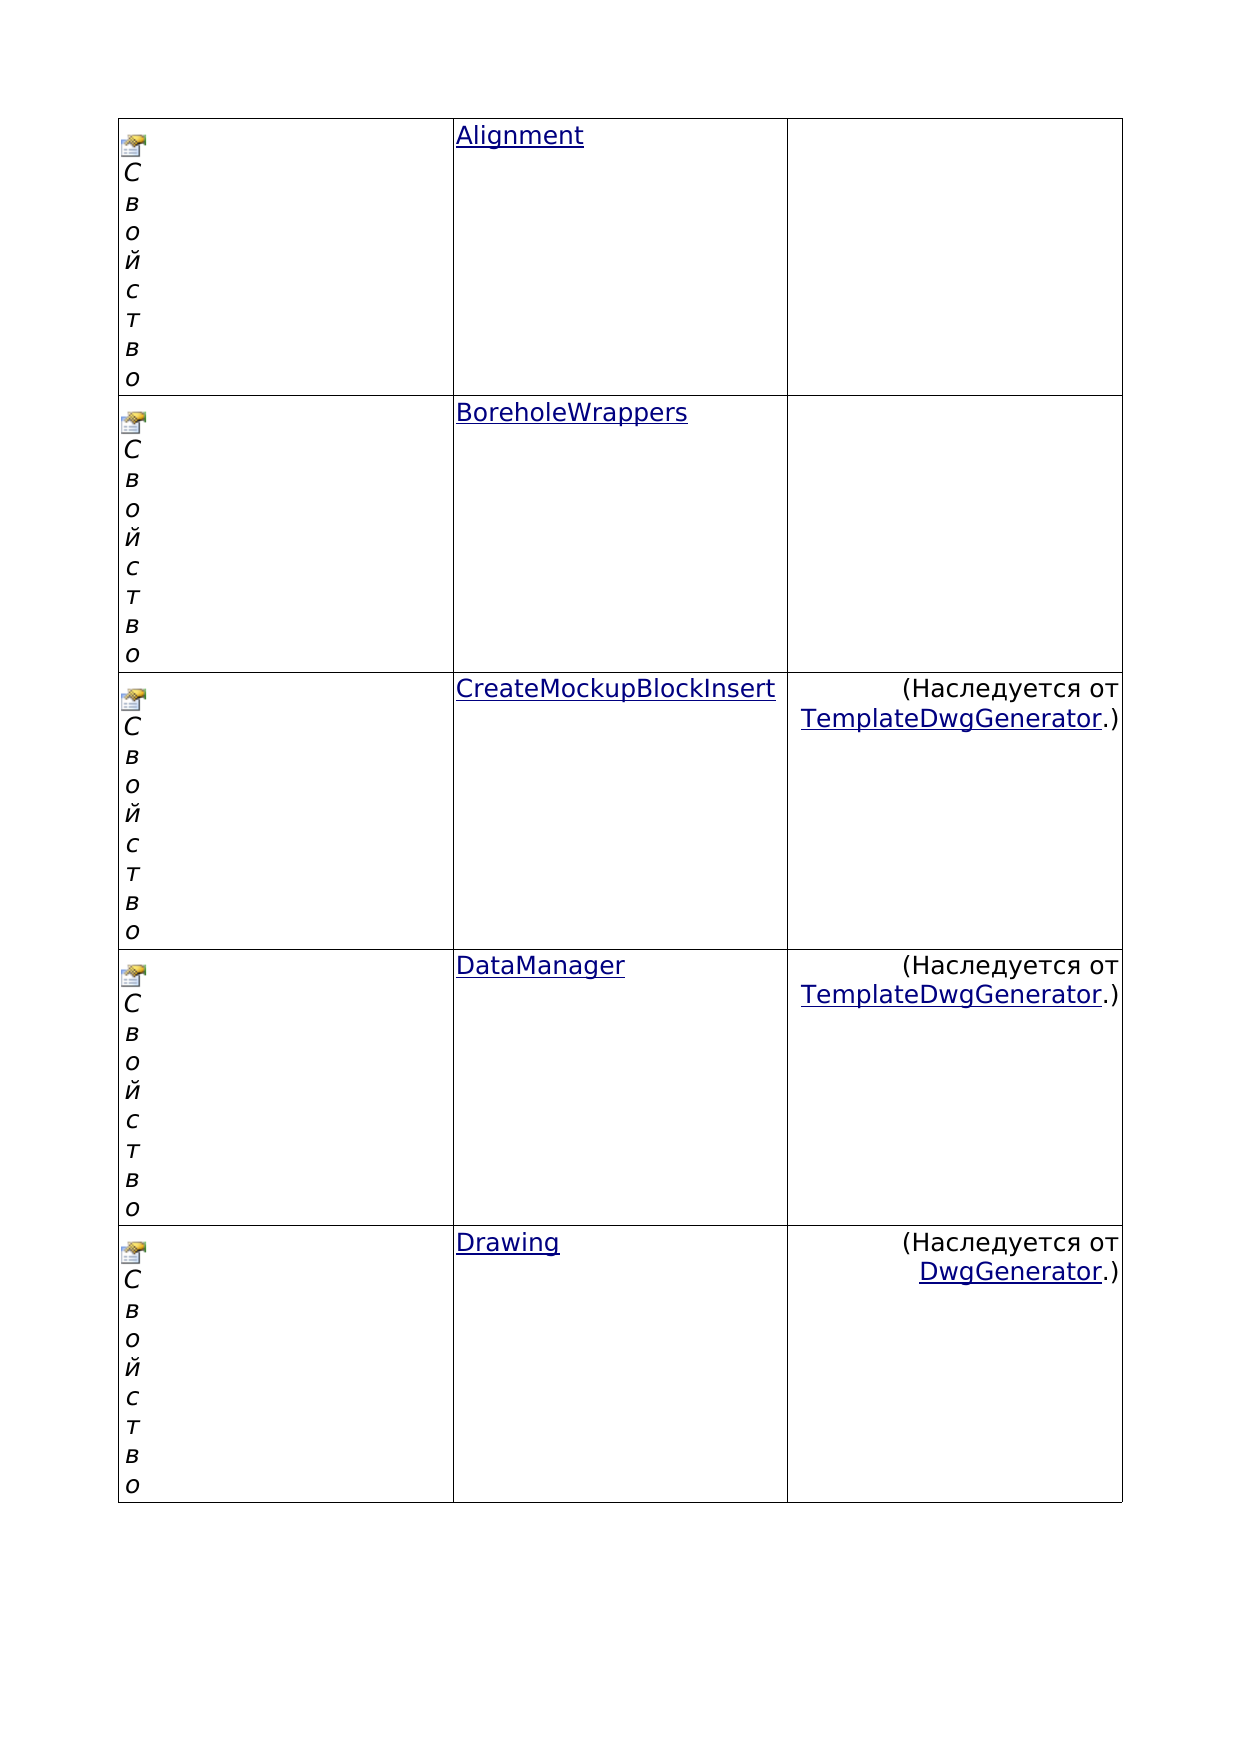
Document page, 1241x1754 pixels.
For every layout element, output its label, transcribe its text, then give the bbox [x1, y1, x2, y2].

table_cell [119, 950, 453, 1225]
table_cell (Наследуется от TemplateDwgGenerator.) [788, 673, 1122, 948]
table_cell (Наследуется от DwgGenerator.) [788, 1226, 1122, 1502]
table_cell CreateMockupBlockInsert [454, 673, 787, 948]
table_cell [119, 673, 453, 948]
table_cell [119, 396, 453, 672]
picture [121, 133, 147, 159]
table_cell DataManager [454, 950, 787, 1225]
picture [121, 963, 147, 989]
table_cell [788, 396, 1122, 672]
table_cell Drawing [454, 1226, 787, 1502]
table_cell [788, 119, 1122, 395]
table_cell BoreholeWrappers [454, 396, 787, 672]
table_cell (Наследуется от TemplateDwgGenerator.) [788, 950, 1122, 1225]
picture [121, 1240, 147, 1266]
picture [121, 687, 147, 713]
picture [121, 410, 147, 436]
table_cell [119, 1226, 453, 1502]
table_cell [119, 119, 453, 395]
table_cell Alignment [454, 119, 787, 395]
